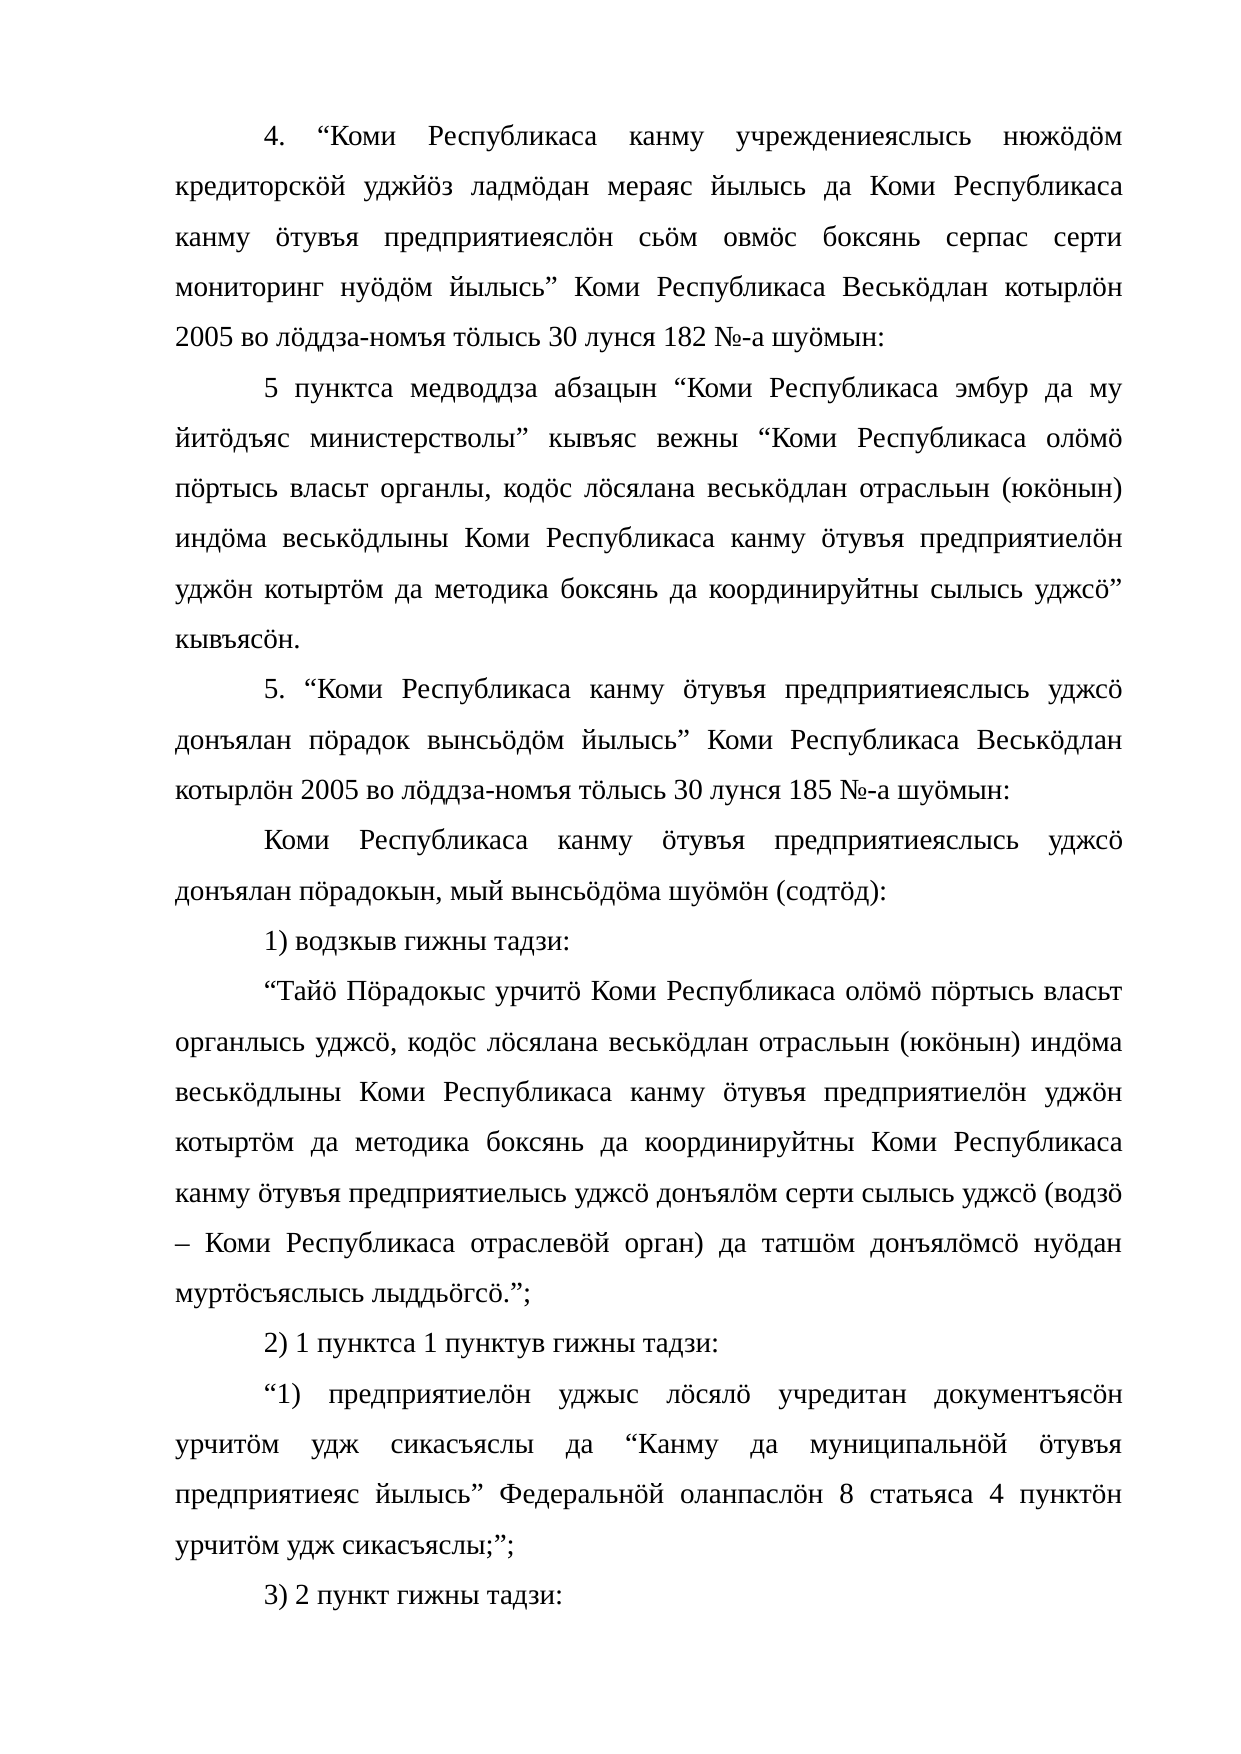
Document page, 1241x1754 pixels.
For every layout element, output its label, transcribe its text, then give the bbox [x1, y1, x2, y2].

text 2) 1 пунктса 1 пунктув гижны тадзи: [175, 1326, 1123, 1359]
text “1) предприятиелӧн уджыс лӧсялӧ учредитан документъясӧн урчитӧм удж сикасъяслы да “Канму да муниципальнӧй ӧтувъя предприятиеяс йылысь” Федеральнӧй оланпаслӧн 8 статьяса 4 пунктӧн урчитӧм удж сикасъяслы;”; [175, 1376, 1123, 1560]
text 1) водзкыв гижны тадзи: [175, 923, 1123, 957]
text Коми Республикаса канму ӧтувъя предприятиеяслысь уджсӧ донъялан пӧрадокын, мый вынсьӧдӧма шуӧмӧн (содтӧд): [175, 822, 1123, 906]
text “Тайӧ Пӧрадокыс урчитӧ Коми Республикаса олӧмӧ пӧртысь власьт органлысь уджсӧ, кодӧс лӧсялана веськӧдлан отрасльын (юкӧнын) индӧма веськӧдлыны Коми Республикаса канму ӧтувъя предприятиелӧн уджӧн котыртӧм да методика боксянь да координируйтны Коми Республикаса канму ӧтувъя предприятиелысь уджсӧ донъялӧм серти сылысь уджсӧ (водзӧ – Коми Республикаса отраслевӧй орган) да татшӧм донъялӧмсӧ нуӧдан муртӧсъяслысь лыддьӧгсӧ.”; [175, 973, 1123, 1309]
text 5. “Коми Республикаса канму ӧтувъя предприятиеяслысь уджсӧ донъялан пӧрадок вынсьӧдӧм йылысь” Коми Республикаса Веськӧдлан котырлӧн 2005 во лӧддза-номъя тӧлысь 30 лунся 185 №-а шуӧмын: [175, 672, 1123, 806]
text 5 пунктса медводдза абзацын “Коми Республикаса эмбур да му йитӧдъяс министерстволы” кывъяс вежны “Коми Республикаса олӧмӧ пӧртысь власьт органлы, кодӧс лӧсялана веськӧдлан отрасльын (юкӧнын) индӧма веськӧдлыны Коми Республикаса канму ӧтувъя предприятиелӧн уджӧн котыртӧм да методика боксянь да координируйтны сылысь уджсӧ” кывъясӧн. [175, 370, 1123, 655]
text 4. “Коми Республикаса канму учреждениеяслысь нюжӧдӧм кредиторскӧй уджйӧз ладмӧдан мераяс йылысь да Коми Республикаса канму ӧтувъя предприятиеяслӧн сьӧм овмӧс боксянь серпас серти мониторинг нуӧдӧм йылысь” Коми Республикаса Веськӧдлан котырлӧн 2005 во лӧддза-номъя тӧлысь 30 лунся 182 №-а шуӧмын: [175, 118, 1123, 353]
text 3) 2 пункт гижны тадзи: [175, 1577, 1123, 1611]
